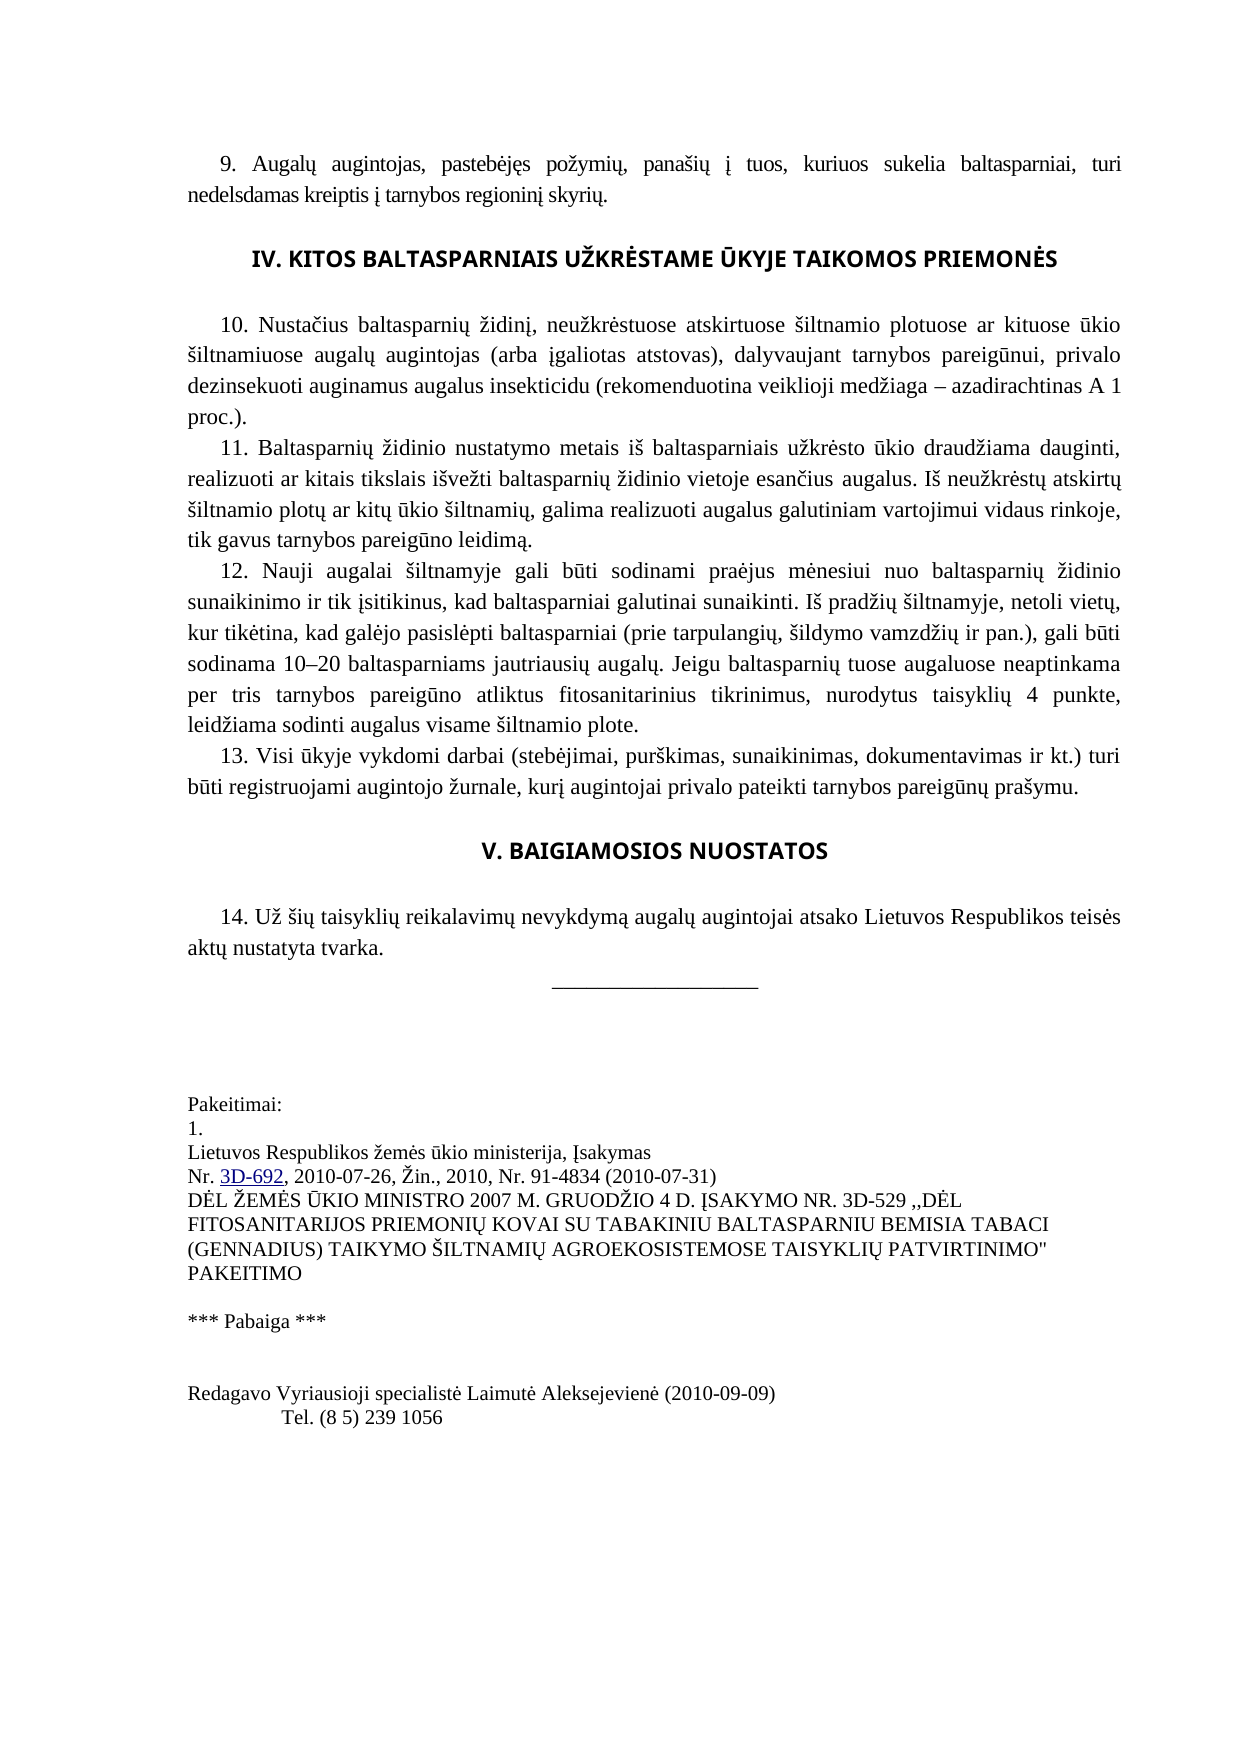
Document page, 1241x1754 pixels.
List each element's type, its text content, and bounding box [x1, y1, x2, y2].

text 1. [187, 1116, 1122, 1140]
text *** Pabaiga *** [187, 1309, 1122, 1333]
text DĖL ŽEMĖS ŪKIO MINISTRO 2007 M. GRUODŽIO 4 D. ĮSAKYMO NR. 3D-529 ,,DĖL FITOSANITARIJOS PRIEMONIŲ KOVAI SU TABAKINIU BALTASPARNIU BEMISIA TABACI (GENNADIUS) TAIKYMO ŠILTNAMIŲ AGROEKOSISTEMOSE TAISYKLIŲ PATVIRTINIMO" PAKEITIMO [187, 1188, 1122, 1284]
text 14. Už šių taisyklių reikalavimų nevykdymą augalų augintojai atsako Lietuvos Respublikos teisės aktų nustatyta tvarka. [187, 903, 1122, 960]
text Nr. 3D-692, 2010-07-26, Žin., 2010, Nr. 91-4834 (2010-07-31) [187, 1164, 1122, 1188]
text 13. Visi ūkyje vykdomi darbai (stebėjimai, purškimas, sunaikinimas, dokumentavimas ir kt.) turi būti registruojami augintojo žurnale, kurį augintojai privalo pateikti tarnybos pareigūnų prašymu. [187, 742, 1122, 799]
text 12. Nauji augalai šiltnamyje gali būti sodinami praėjus mėnesiui nuo baltasparnių židinio sunaikinimo ir tik įsitikinus, kad baltasparniai galutinai sunaikinti. Iš pradžių šiltnamyje, netoli vietų, kur tikėtina, kad galėjo pasislėpti baltasparniai (prie tarpulangių, šildymo vamzdžių ir pan.), gali būti sodinama 10–20 baltasparniams jautriausių augalų. Jeigu baltasparnių tuose augaluose neaptinkama per tris tarnybos pareigūno atliktus fitosanitarinius tikrinimus, nurodytus taisyklių 4 punkte, leidžiama sodinti augalus visame šiltnamio plote. [187, 557, 1122, 738]
text Pakeitimai: [187, 1092, 1122, 1116]
text 10. Nustačius baltasparnių židinį, neužkrėstuose atskirtuose šiltnamio plotuose ar kituose ūkio šiltnamiuose augalų augintojas (arba įgaliotas atstovas), dalyvaujant tarnybos pareigūnui, privalo dezinsekuoti auginamus augalus insekticidu (rekomenduotina veiklioji medžiaga – azadirachtinas A 1 proc.). [187, 311, 1122, 429]
text Redagavo Vyriausioji specialistė Laimutė Aleksejevienė (2010-09-09) [187, 1381, 1122, 1405]
text 11. Baltasparnių židinio nustatymo metais iš baltasparniais užkrėsto ūkio draudžiama dauginti, realizuoti ar kitais tikslais išvežti baltasparnių židinio vietoje esančius augalus. Iš neužkrėstų atskirtų šiltnamio plotų ar kitų ūkio šiltnamių, galima realizuoti augalus galutiniam vartojimui vidaus rinkoje, tik gavus tarnybos pareigūno leidimą. [187, 434, 1122, 553]
text V. Baigiamosios nuostatos [187, 835, 1122, 867]
text IV. KITOS BALTASPARNIais užkrėstame ŪKYJE TAIKOMOS PRIEMONĖS [187, 243, 1122, 274]
text __________________ [187, 965, 1122, 991]
text Lietuvos Respublikos žemės ūkio ministerija, Įsakymas [187, 1140, 1122, 1164]
text Tel. (8 5) 239 1056 [187, 1405, 1122, 1429]
text 9. Augalų augintojas, pastebėjęs požymių, panašių į tuos, kuriuos sukelia baltasparniai, turi nedelsdamas kreiptis į tarnybos regioninį skyrių. [187, 150, 1122, 207]
